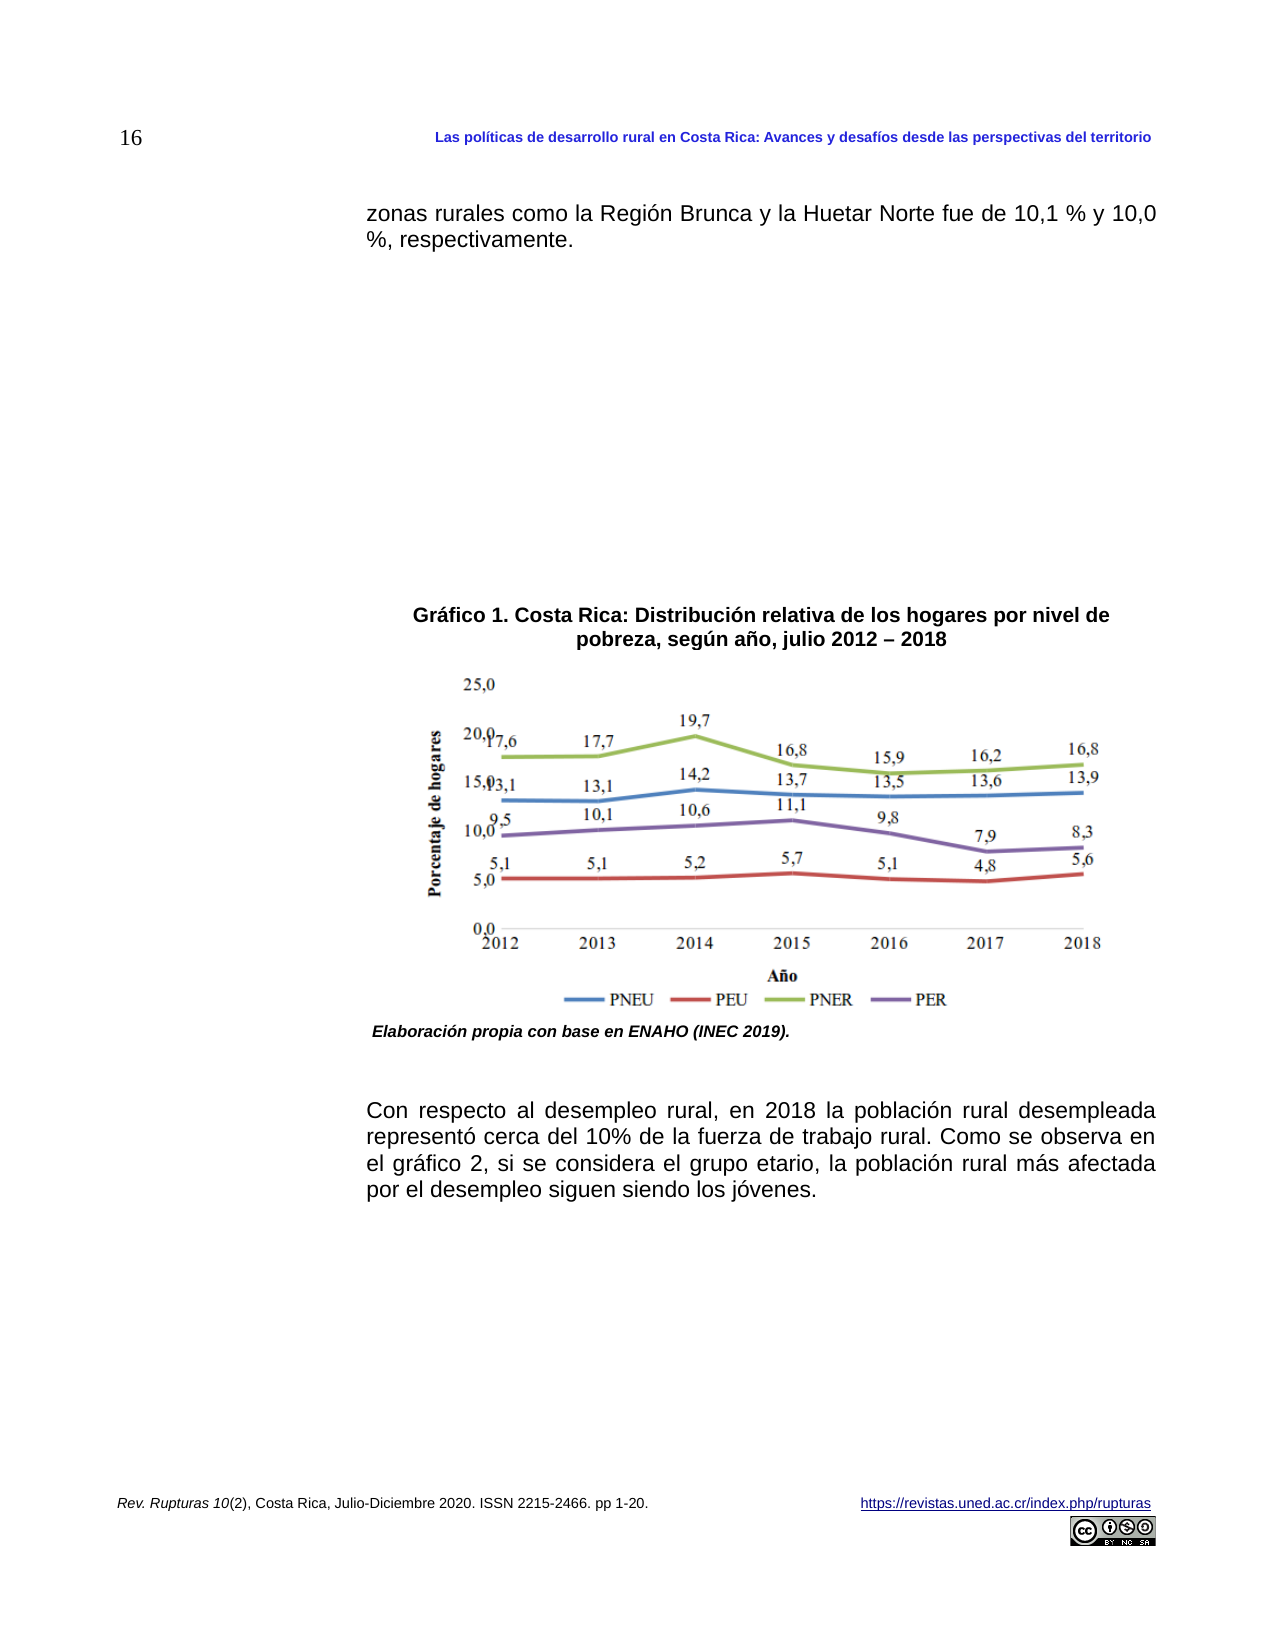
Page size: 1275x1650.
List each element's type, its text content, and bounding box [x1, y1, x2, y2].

picture [412, 650, 1111, 1022]
picture [1070, 1516, 1156, 1546]
text Con respecto al desempleo rural, en 2018 la población rural desempleada representó cerca del 10% de la fuerza de trabajo rural. Como se observa en el gráfico 2, si se considera el grupo etario, la población rural más afectada por el desempleo siguen siendo los jóvenes. [366, 1097, 1157, 1202]
text zonas rurales como la Región Brunca y la Huetar Norte fue de 10,1 % y 10,0 %, respectivamente. [366, 200, 1157, 252]
table_header Gráfico 1. Costa Rica: Distribución relativa de los hogares por nivel de pobreza, según año, julio 2012 – 2018 Elaboración propia con base en ENAHO (INEC 2019). [366, 303, 1157, 1047]
